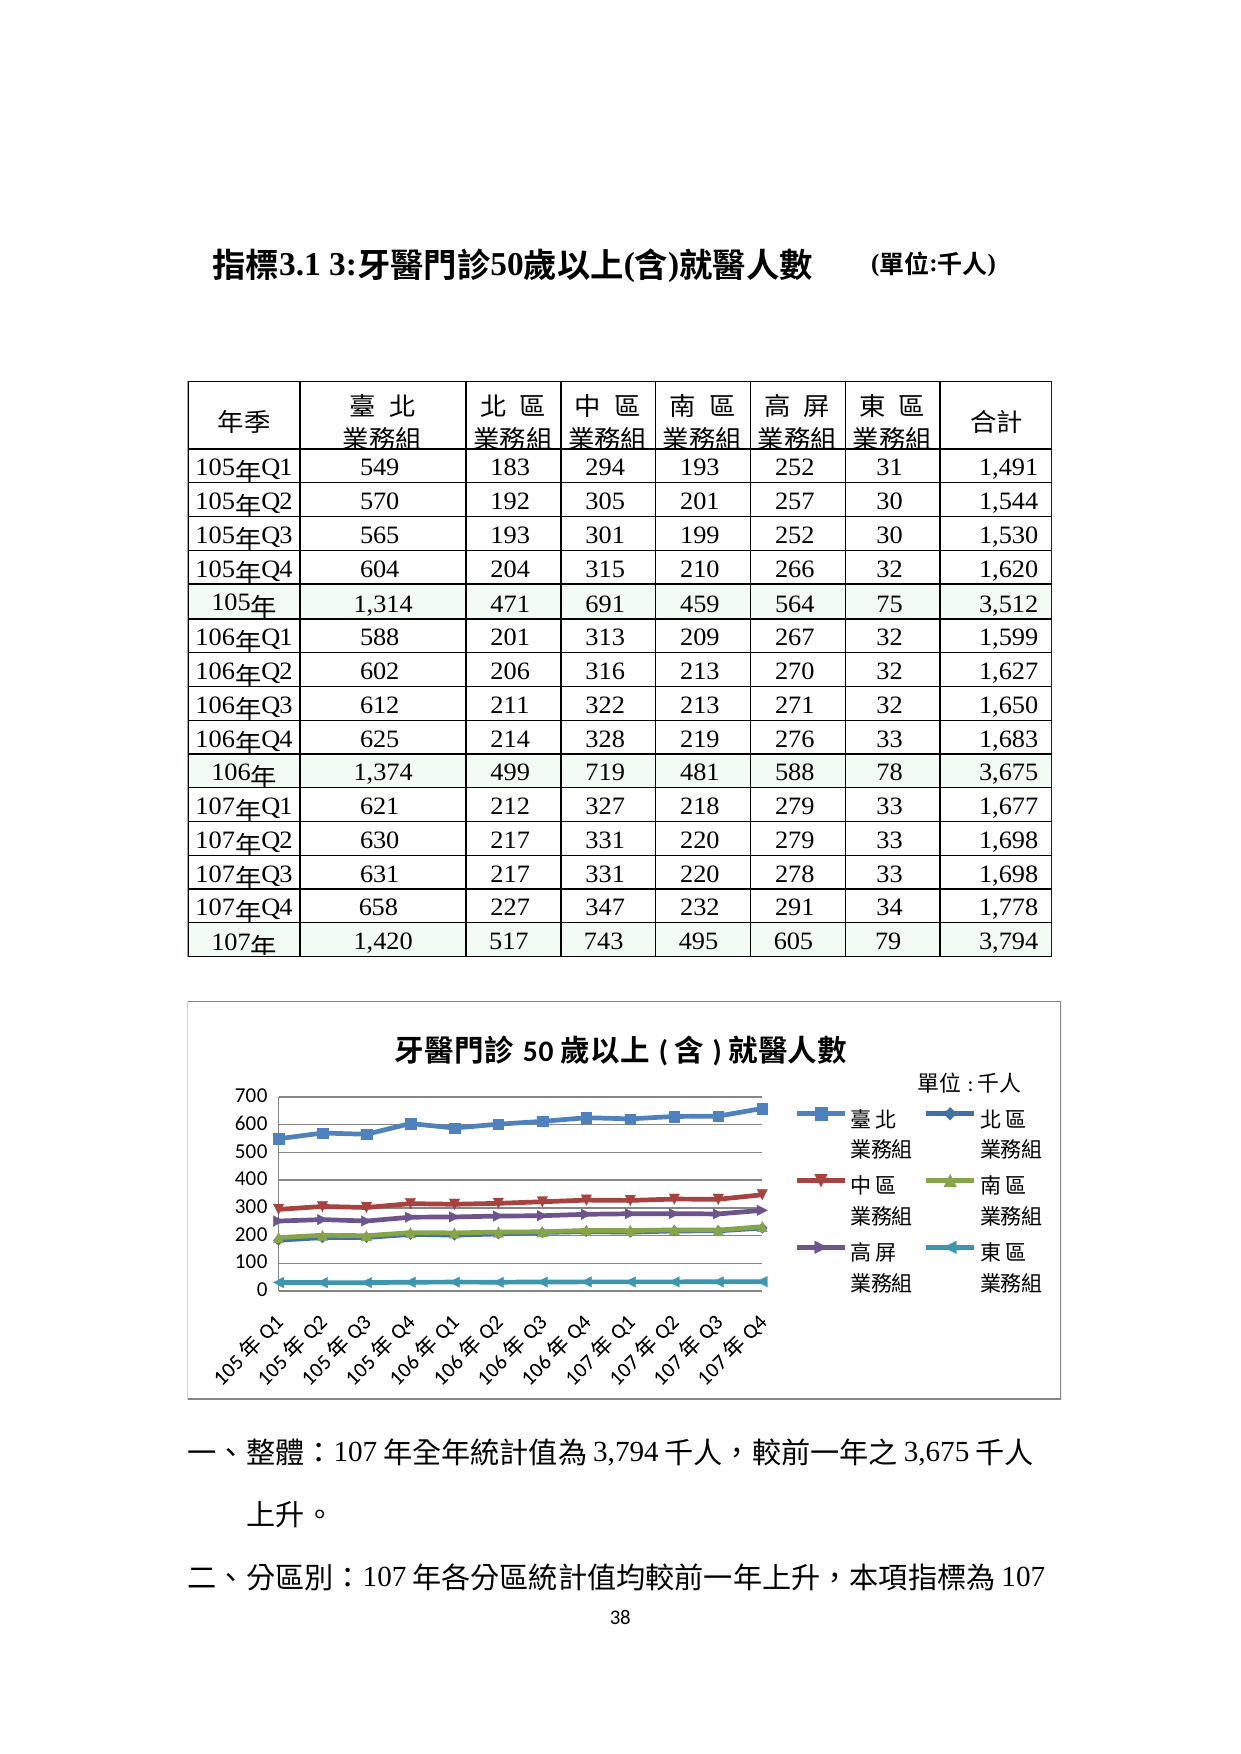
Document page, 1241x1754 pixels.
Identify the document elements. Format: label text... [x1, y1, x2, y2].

text 一、整體：107年全年統計值為3,794千人，較前一年之3,675千人上升。 [187, 1409, 1053, 1534]
text 二、分區別：107年各分區統計值均較前一年上升，本項指標為107 [187, 1534, 1053, 1596]
subtitle 指標3.1 3:牙醫門診50歲以上(含)就醫人數 (單位:千人) [212, 221, 1053, 284]
